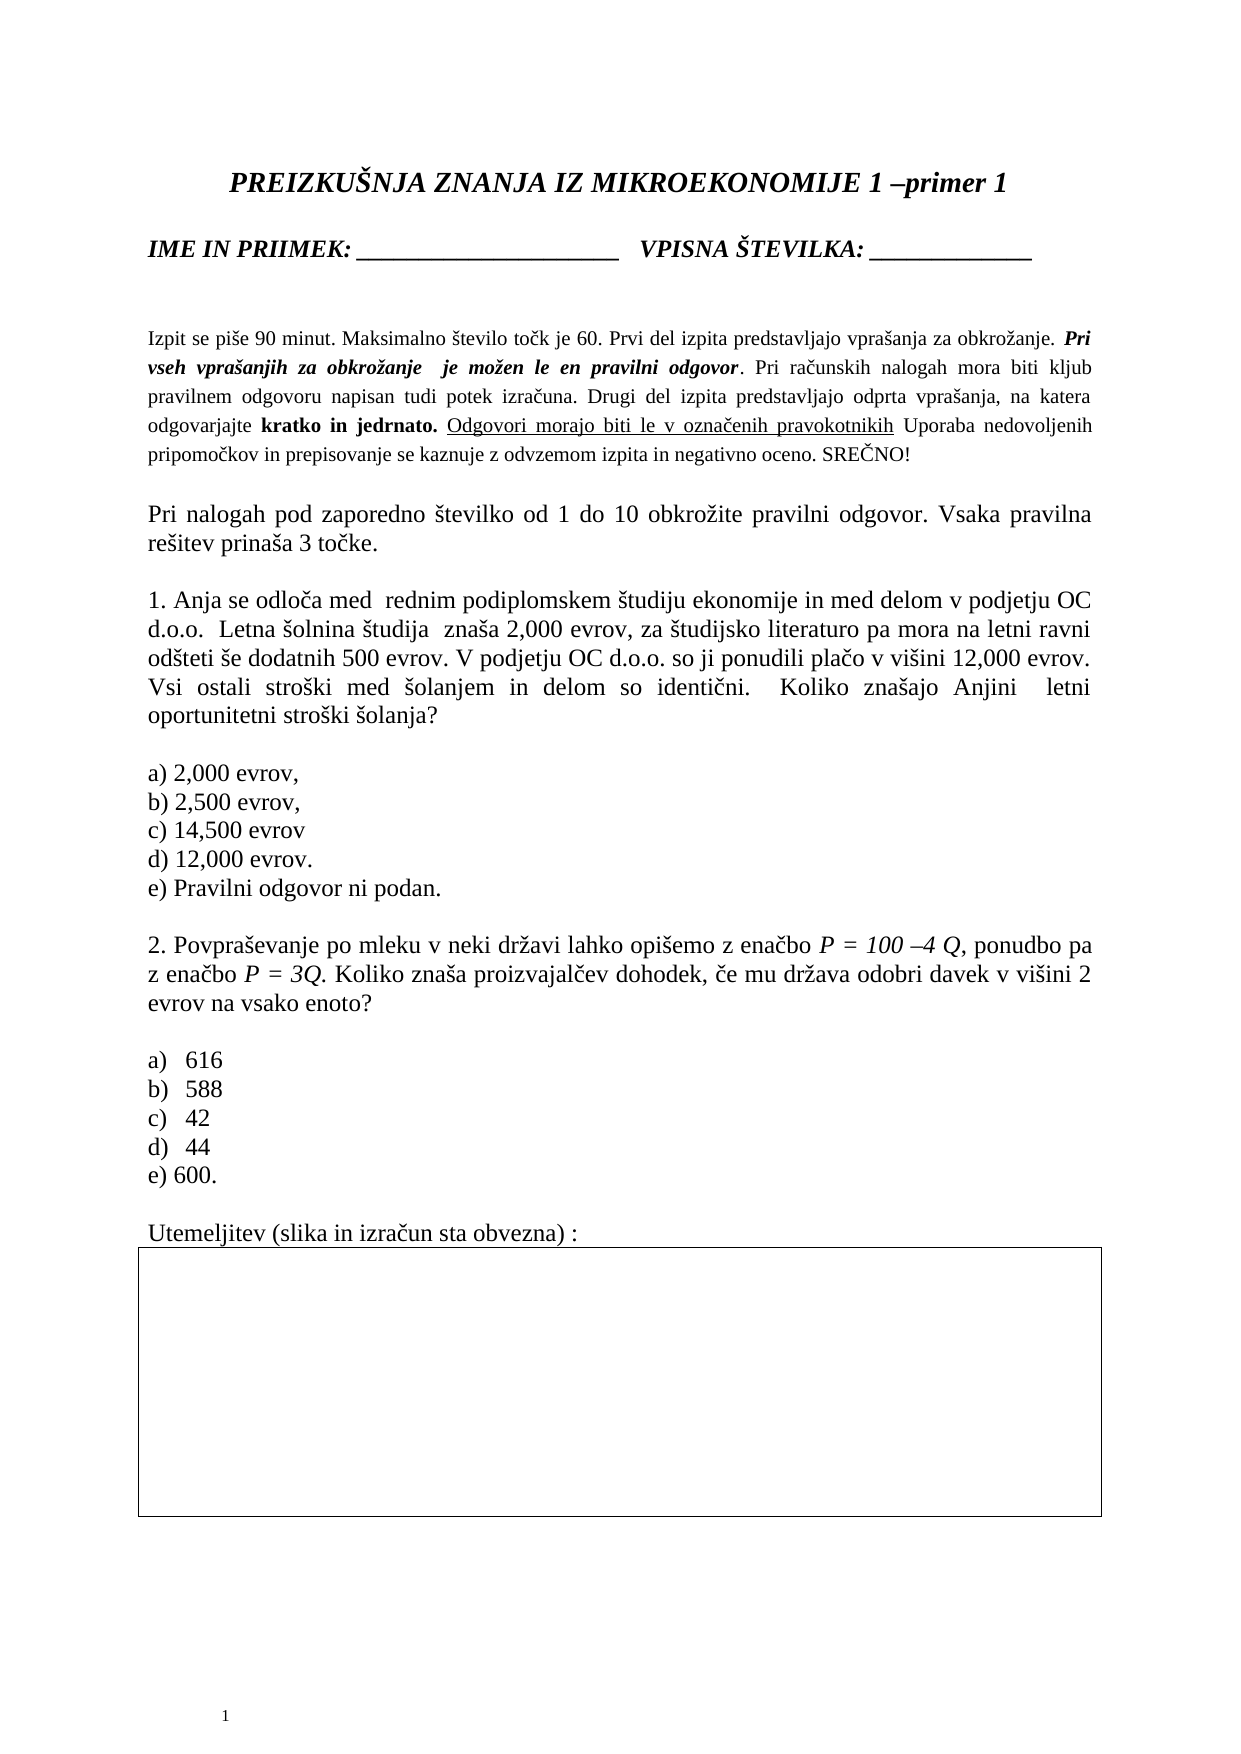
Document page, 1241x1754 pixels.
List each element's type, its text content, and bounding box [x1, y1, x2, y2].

list 44 [148, 1132, 1092, 1161]
list 616 [148, 1046, 1092, 1074]
text e) Pravilni odgovor ni podan. [148, 873, 1092, 902]
text IME IN PRIIMEK: _____________________ VPISNA ŠTEVILKA: _____________ [148, 234, 1092, 263]
text Utemeljitev (slika in izračun sta obvezna) : [148, 1218, 1092, 1247]
text b) 2,500 evrov, [148, 787, 1092, 816]
list 42 [148, 1103, 1092, 1132]
text 2. Povpraševanje po mleku v neki državi lahko opišemo z enačbo P = 100 –4 Q, ponudbo pa z enačbo P = 3Q. Koliko znaša proizvajalčev dohodek, če mu država odobri davek v višini 2 evrov na vsako enoto? [148, 931, 1092, 1017]
subtitle PREIZKUŠNJA ZNANJA IZ MIKROEKONOMIJE 1 –primer 1 [148, 165, 1092, 199]
text Pri nalogah pod zaporedno številko od 1 do 10 obkrožite pravilni odgovor. Vsaka pravilna rešitev prinaša 3 točke. [148, 499, 1092, 557]
text c) 14,500 evrov [148, 816, 1092, 844]
text 1. Anja se odloča med rednim podiplomskem študiju ekonomije in med delom v podjetju OC d.o.o. Letna šolnina študija znaša 2,000 evrov, za študijsko literaturo pa mora na letni ravni odšteti še dodatnih 500 evrov. V podjetju OC d.o.o. so ji ponudili plačo v višini 12,000 evrov. Vsi ostali stroški med šolanjem in delom so identični. Koliko znašajo Anjini letni oportunitetni stroški šolanja? [148, 586, 1092, 729]
list 588 [148, 1074, 1092, 1103]
text d) 12,000 evrov. [148, 844, 1092, 873]
text e) 600. [148, 1161, 1092, 1189]
text Izpit se piše 90 minut. Maksimalno število točk je 60. Prvi del izpita predstavljajo vprašanja za obkrožanje. Pri vseh vprašanjih za obkrožanje je možen le en pravilni odgovor. Pri računskih nalogah mora biti kljub pravilnem odgovoru napisan tudi potek izračuna. Drugi del izpita predstavljajo odprta vprašanja, na katera odgovarjajte kratko in jedrnato. Odgovori morajo biti le v označenih pravokotnikih Uporaba nedovoljenih pripomočkov in prepisovanje se kaznuje z odvzemom izpita in negativno oceno. SREČNO! [148, 326, 1092, 466]
text a) 2,000 evrov, [148, 758, 1092, 787]
